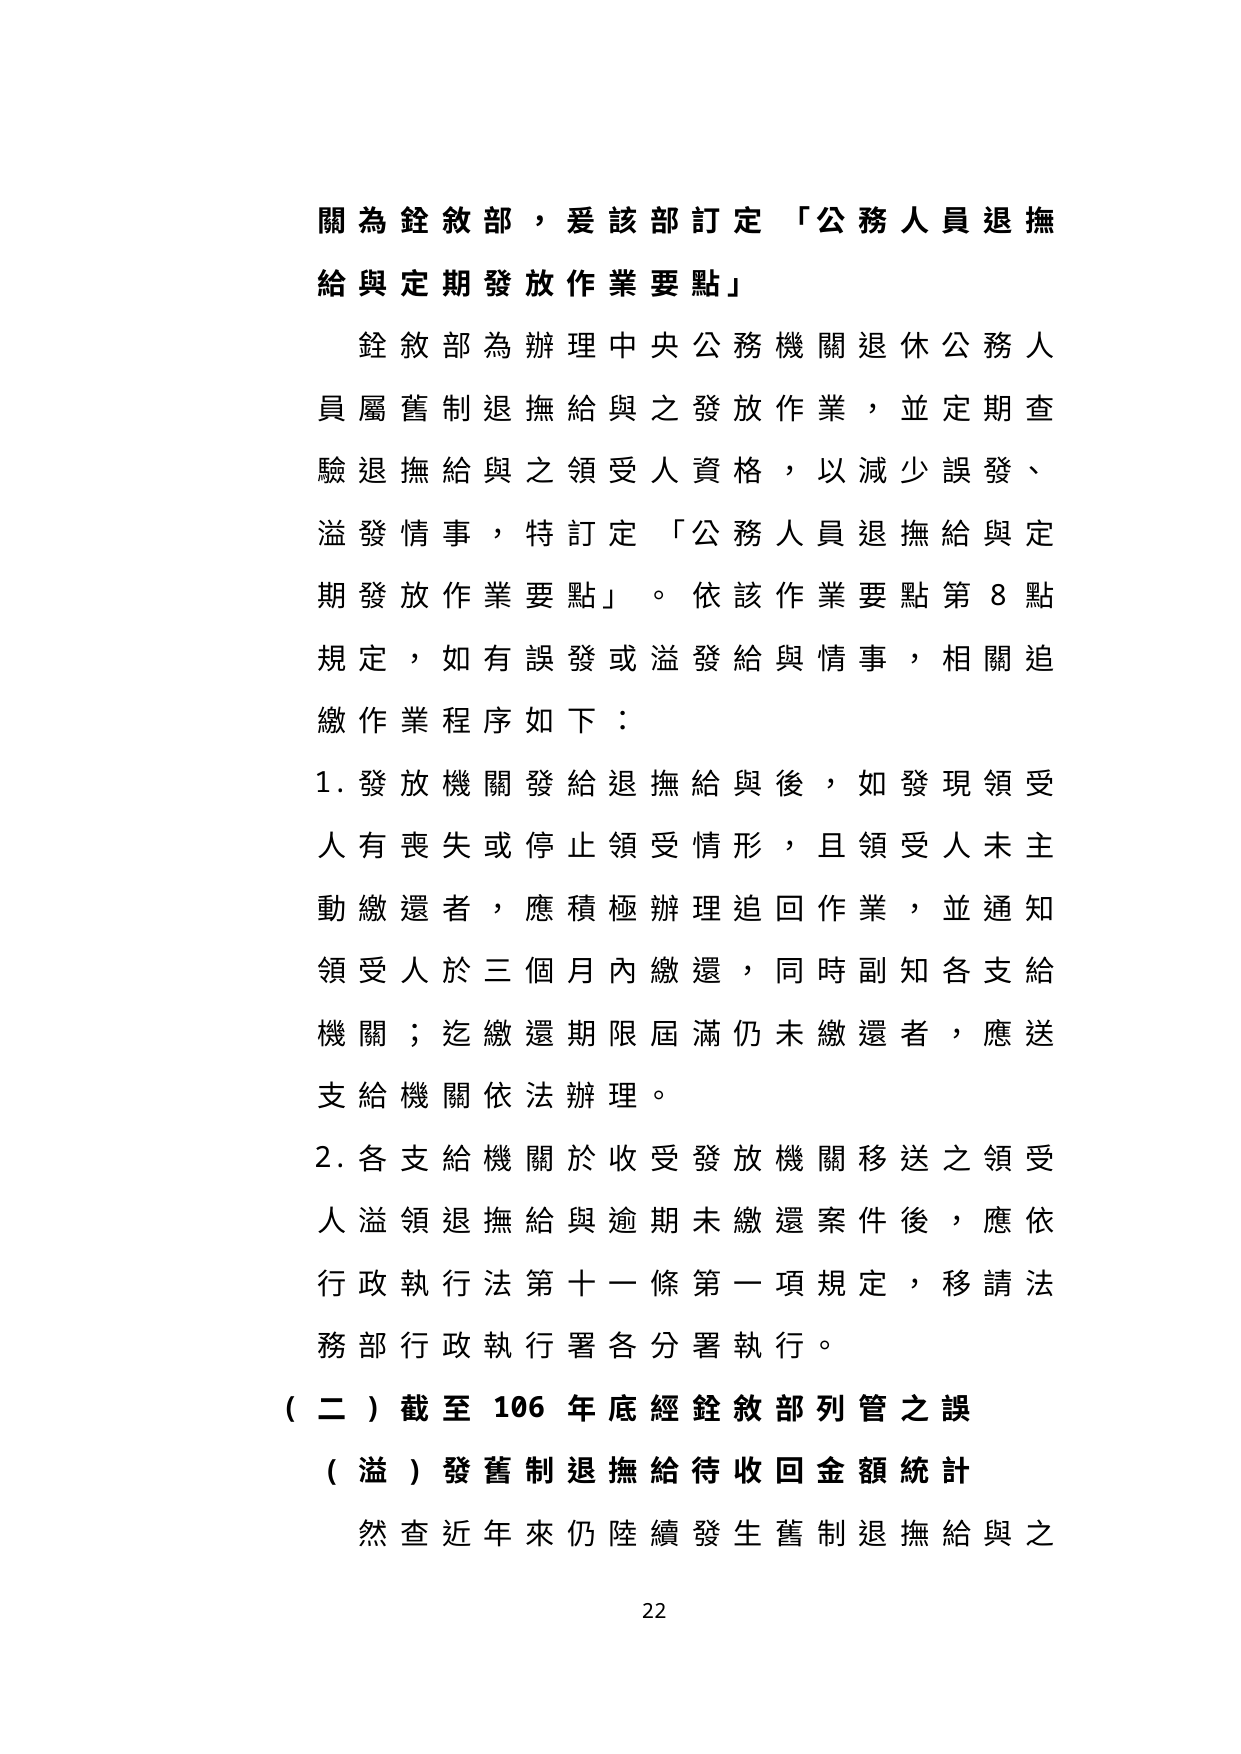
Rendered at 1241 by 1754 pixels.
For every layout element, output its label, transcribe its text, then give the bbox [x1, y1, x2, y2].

text (二)截至106年底經銓敘部列管之誤(溢)發舊制退撫給待收回金額統計 [244, 1365, 1061, 1490]
text 然查近年來仍陸續發生舊制退撫給與之 [274, 1490, 1061, 1552]
text 關為銓敘部，爰該部訂定「公務人員退撫給與定期發放作業要點」 [244, 177, 1061, 302]
text 2.各支給機關於收受發放機關移送之領受人溢領退撫給與逾期未繳還案件後，應依行政執行法第十一條第一項規定，移請法務部行政執行署各分署執行。 [274, 1115, 1061, 1365]
text 銓敘部為辦理中央公務機關退休公務人員屬舊制退撫給與之發放作業，並定期查驗退撫給與之領受人資格，以減少誤發、溢發情事，特訂定「公務人員退撫給與定期發放作業要點」。依該作業要點第8點規定，如有誤發或溢發給與情事，相關追繳作業程序如下： [274, 302, 1061, 740]
text 1.發放機關發給退撫給與後，如發現領受人有喪失或停止領受情形，且領受人未主動繳還者，應積極辦理追回作業，並通知領受人於三個月內繳還，同時副知各支給機關；迄繳還期限屆滿仍未繳還者，應送支給機關依法辦理。 [274, 740, 1061, 1115]
